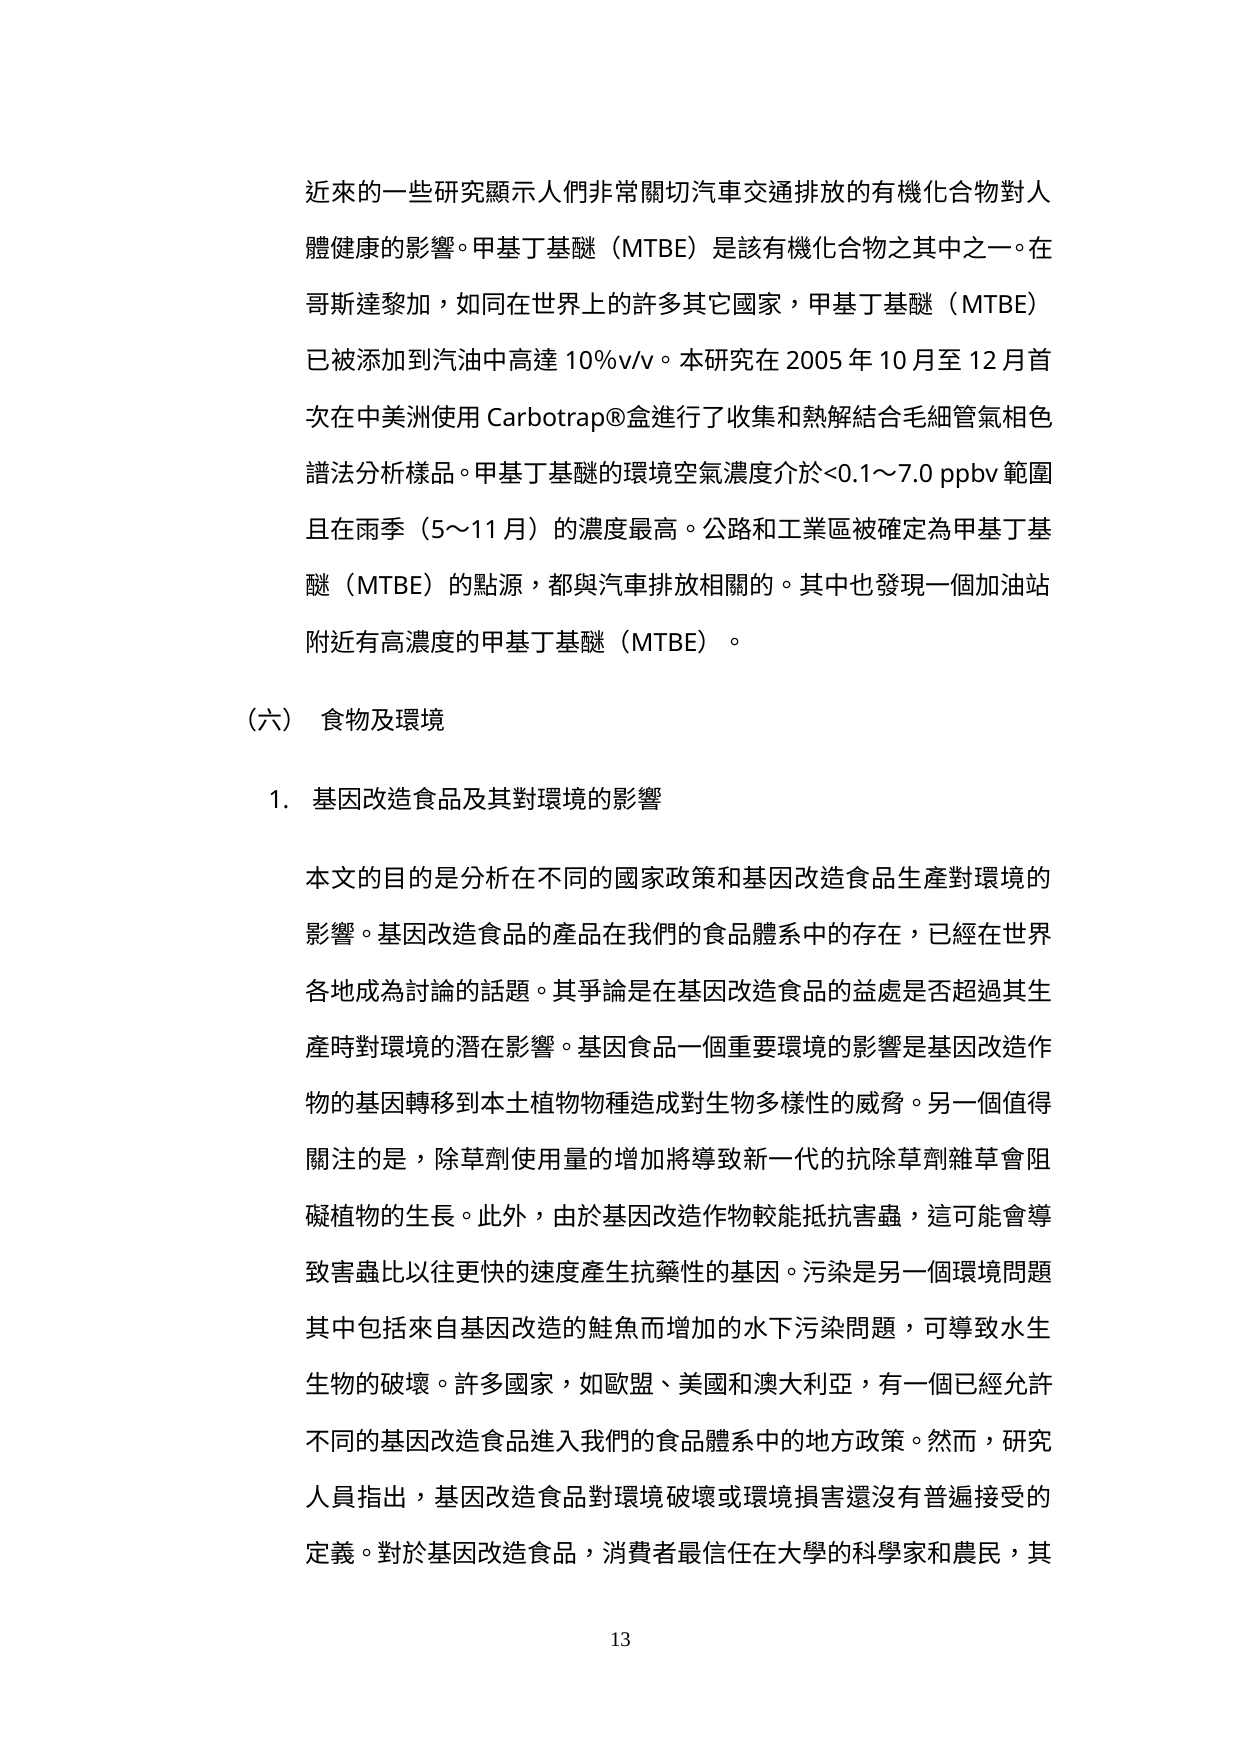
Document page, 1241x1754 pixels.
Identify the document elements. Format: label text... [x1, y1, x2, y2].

list 基因改造食品及其對環境的影響 [268, 760, 1053, 816]
text 本文的目的是分析在不同的國家政策和基因改造食品生產對環境的影響。基因改造食品的產品在我們的食品體系中的存在，已經在世界各地成為討論的話題。其爭論是在基因改造食品的益處是否超過其生產時對環境的潛在影響。基因食品一個重要環境的影響是基因改造作物的基因轉移到本土植物物種造成對生物多樣性的威脅。另一個值得關注的是，除草劑使用量的增加將導致新一代的抗除草劑雜草會阻礙植物的生長。此外，由於基因改造作物較能抵抗害蟲，這可能會導致害蟲比以往更快的速度產生抗藥性的基因。污染是另一個環境問題，其中包括來自基因改造的鮭魚而增加的水下污染問題，可導致水生生物的破壞。許多國家，如歐盟、美國和澳大利亞，有一個已經允許不同的基因改造食品進入我們的食品體系中的地方政策。然而，研究人員指出，基因改造食品對環境破壞或環境損害還沒有普遍接受的定義。對於基因改造食品，消費者最信任在大學的科學家和農民，其次是政府機構和環保組織，最不信任食品生產商和超市。 [306, 838, 1053, 1570]
list 食物及環境 [232, 681, 1053, 737]
text 近來的一些研究顯示人們非常關切汽車交通排放的有機化合物對人體健康的影響。甲基丁基醚（MTBE）是該有機化合物之其中之一。在哥斯達黎加，如同在世界上的許多其它國家，甲基丁基醚（MTBE）已被添加到汽油中高達10％v/v。本研究在2005年10月至12月首次在中美洲使用Carbotrap®盒進行了收集和熱解結合毛細管氣相色譜法分析樣品。甲基丁基醚的環境空氣濃度介於<0.1〜7.0 ppbv範圍，且在雨季（5〜11月）的濃度最高。公路和工業區被確定為甲基丁基醚（MTBE）的點源，都與汽車排放相關的。其中也發現一個加油站附近有高濃度的甲基丁基醚（MTBE）。 [306, 152, 1053, 658]
